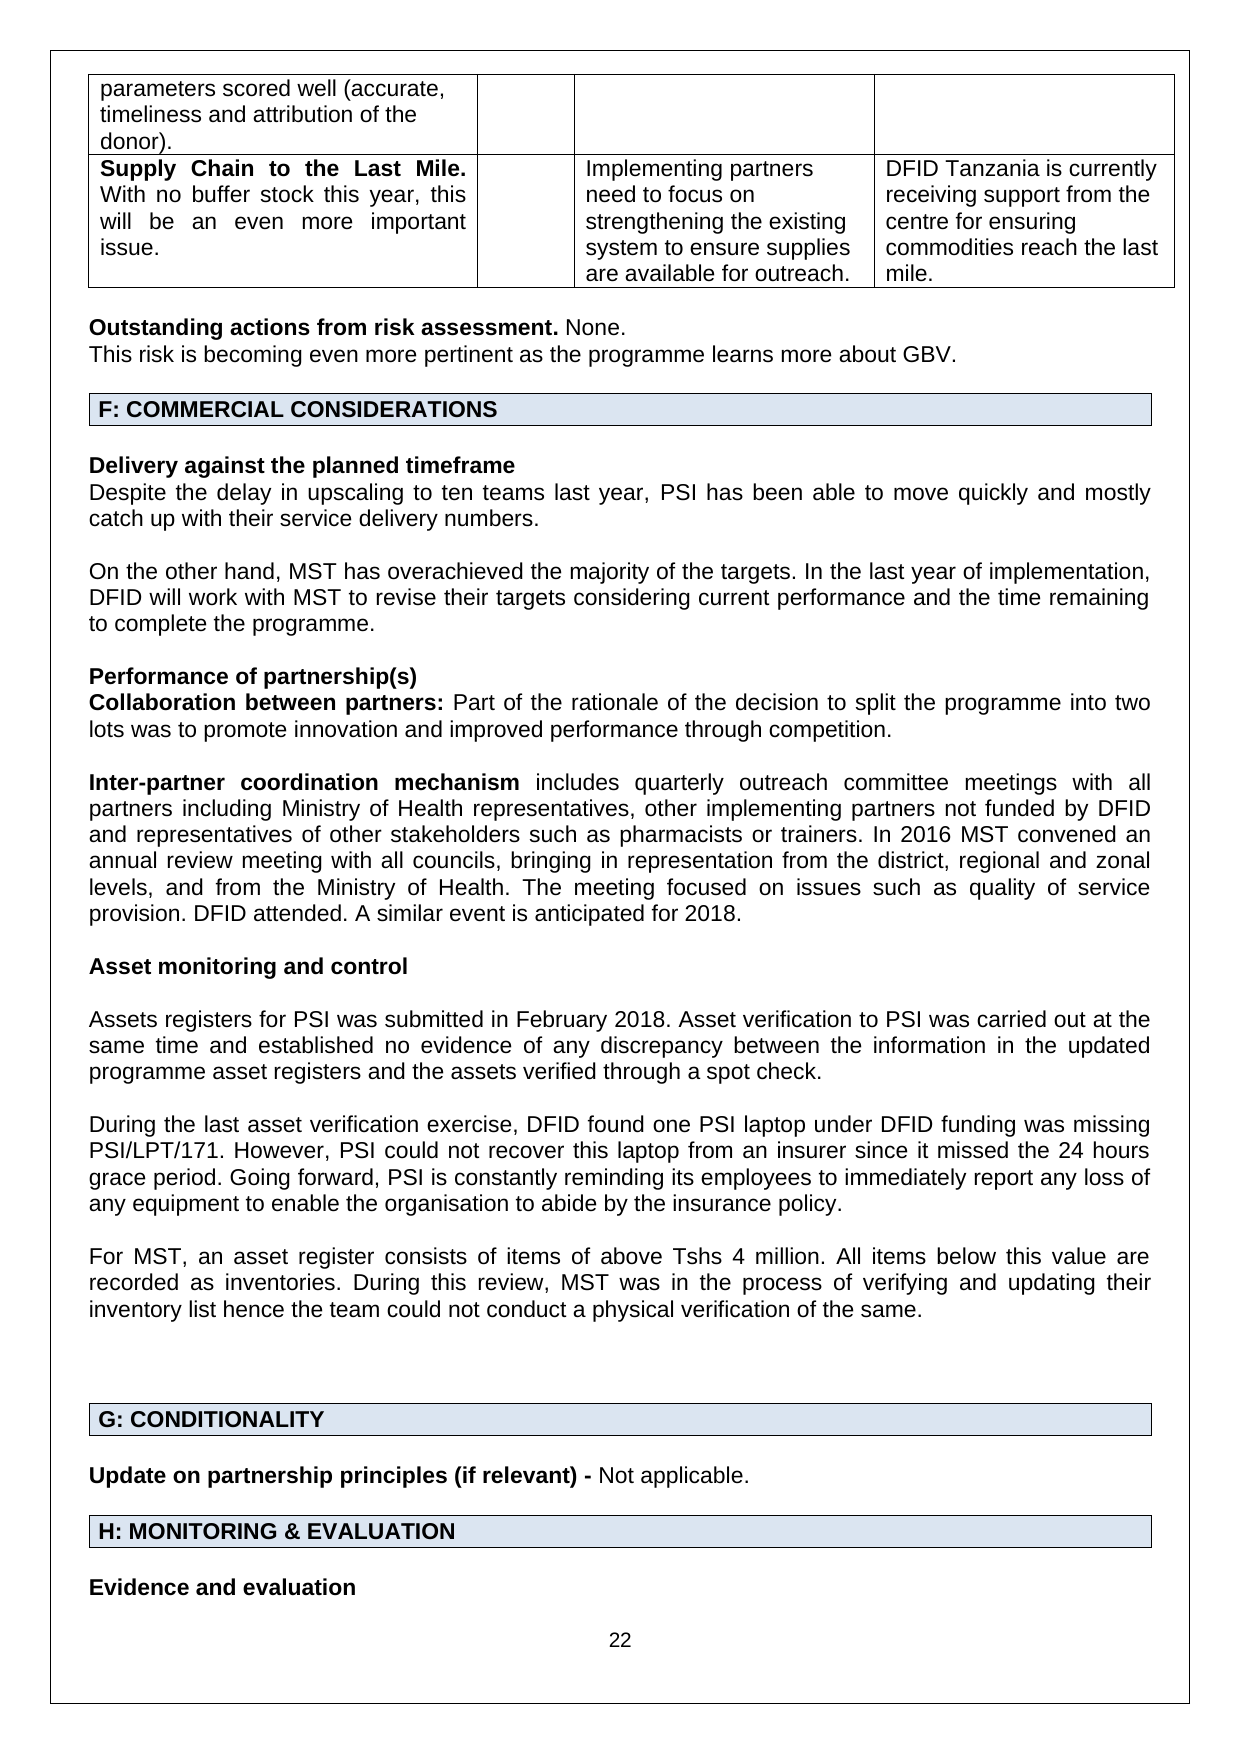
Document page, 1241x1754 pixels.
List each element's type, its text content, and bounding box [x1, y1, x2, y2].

text Asset monitoring and control [89, 953, 1152, 979]
table_cell Implementing partners need to focus on strengthening the existing system to ensure supplies are available for outreach. [575, 155, 874, 287]
table_cell DFID Tanzania is currently receiving support from the centre for ensuring commodities reach the last mile. [875, 155, 1174, 287]
text Outstanding actions from risk assessment. None. [89, 314, 1152, 341]
text G: CONDITIONALITY [90, 1404, 1151, 1435]
table_cell [875, 75, 1174, 154]
text For MST, an asset register consists of items of above Tshs 4 million. All items below this value are recorded as inventories. During this review, MST was in the process of verifying and updating their inventory list hence the team could not conduct a physical verification of the same. [89, 1243, 1152, 1322]
text Performance of partnership(s) [89, 663, 1152, 689]
text Delivery against the planned timeframe [89, 452, 1152, 478]
table_cell [478, 155, 574, 287]
text Assets registers for PSI was submitted in February 2018. Asset verification to PSI was carried out at the same time and established no evidence of any discrepancy between the information in the updated programme asset registers and the assets verified through a spot check. [89, 1006, 1152, 1085]
text Inter-partner coordination mechanism includes quarterly outreach committee meetings with all partners including Ministry of Health representatives, other implementing partners not funded by DFID and representatives of other stakeholders such as pharmacists or trainers. In 2016 MST convened an annual review meeting with all councils, bringing in representation from the district, regional and zonal levels, and from the Ministry of Health. The meeting focused on issues such as quality of service provision. DFID attended. A similar event is anticipated for 2018. [89, 768, 1152, 927]
text F: COMMERCIAL CONSIDERATIONS [90, 394, 1151, 425]
list Despite the delay in upscaling to ten teams last year, PSI has been able to move quickly and mostly catch up with their service delivery numbers. [89, 478, 1152, 531]
table_cell [575, 75, 874, 154]
text Evidence and evaluation [89, 1574, 1152, 1600]
text During the last asset verification exercise, DFID found one PSI laptop under DFID funding was missing PSI/LPT/171. However, PSI could not recover this laptop from an insurer since it missed the 24 hours grace period. Going forward, PSI is constantly reminding its employees to immediately report any loss of any equipment to enable the organisation to abide by the insurance policy. [89, 1111, 1152, 1216]
text This risk is becoming even more pertinent as the programme learns more about GBV. [89, 341, 1152, 367]
text Collaboration between partners: Part of the rationale of the decision to split the programme into two lots was to promote innovation and improved performance through competition. [89, 689, 1152, 742]
text H: MONITORING & EVALUATION [90, 1516, 1151, 1547]
text Update on partnership principles (if relevant) - Not applicable. [89, 1462, 1152, 1489]
list On the other hand, MST has overachieved the majority of the targets. In the last year of implementation, DFID will work with MST to revise their targets considering current performance and the time remaining to complete the programme. [89, 558, 1152, 637]
table_cell [478, 75, 574, 154]
table_cell parameters scored well (accurate, timeliness and attribution of the donor). [89, 75, 477, 154]
table_cell Supply Chain to the Last Mile. With no buffer stock this year, this will be an even more important issue. [89, 155, 477, 287]
